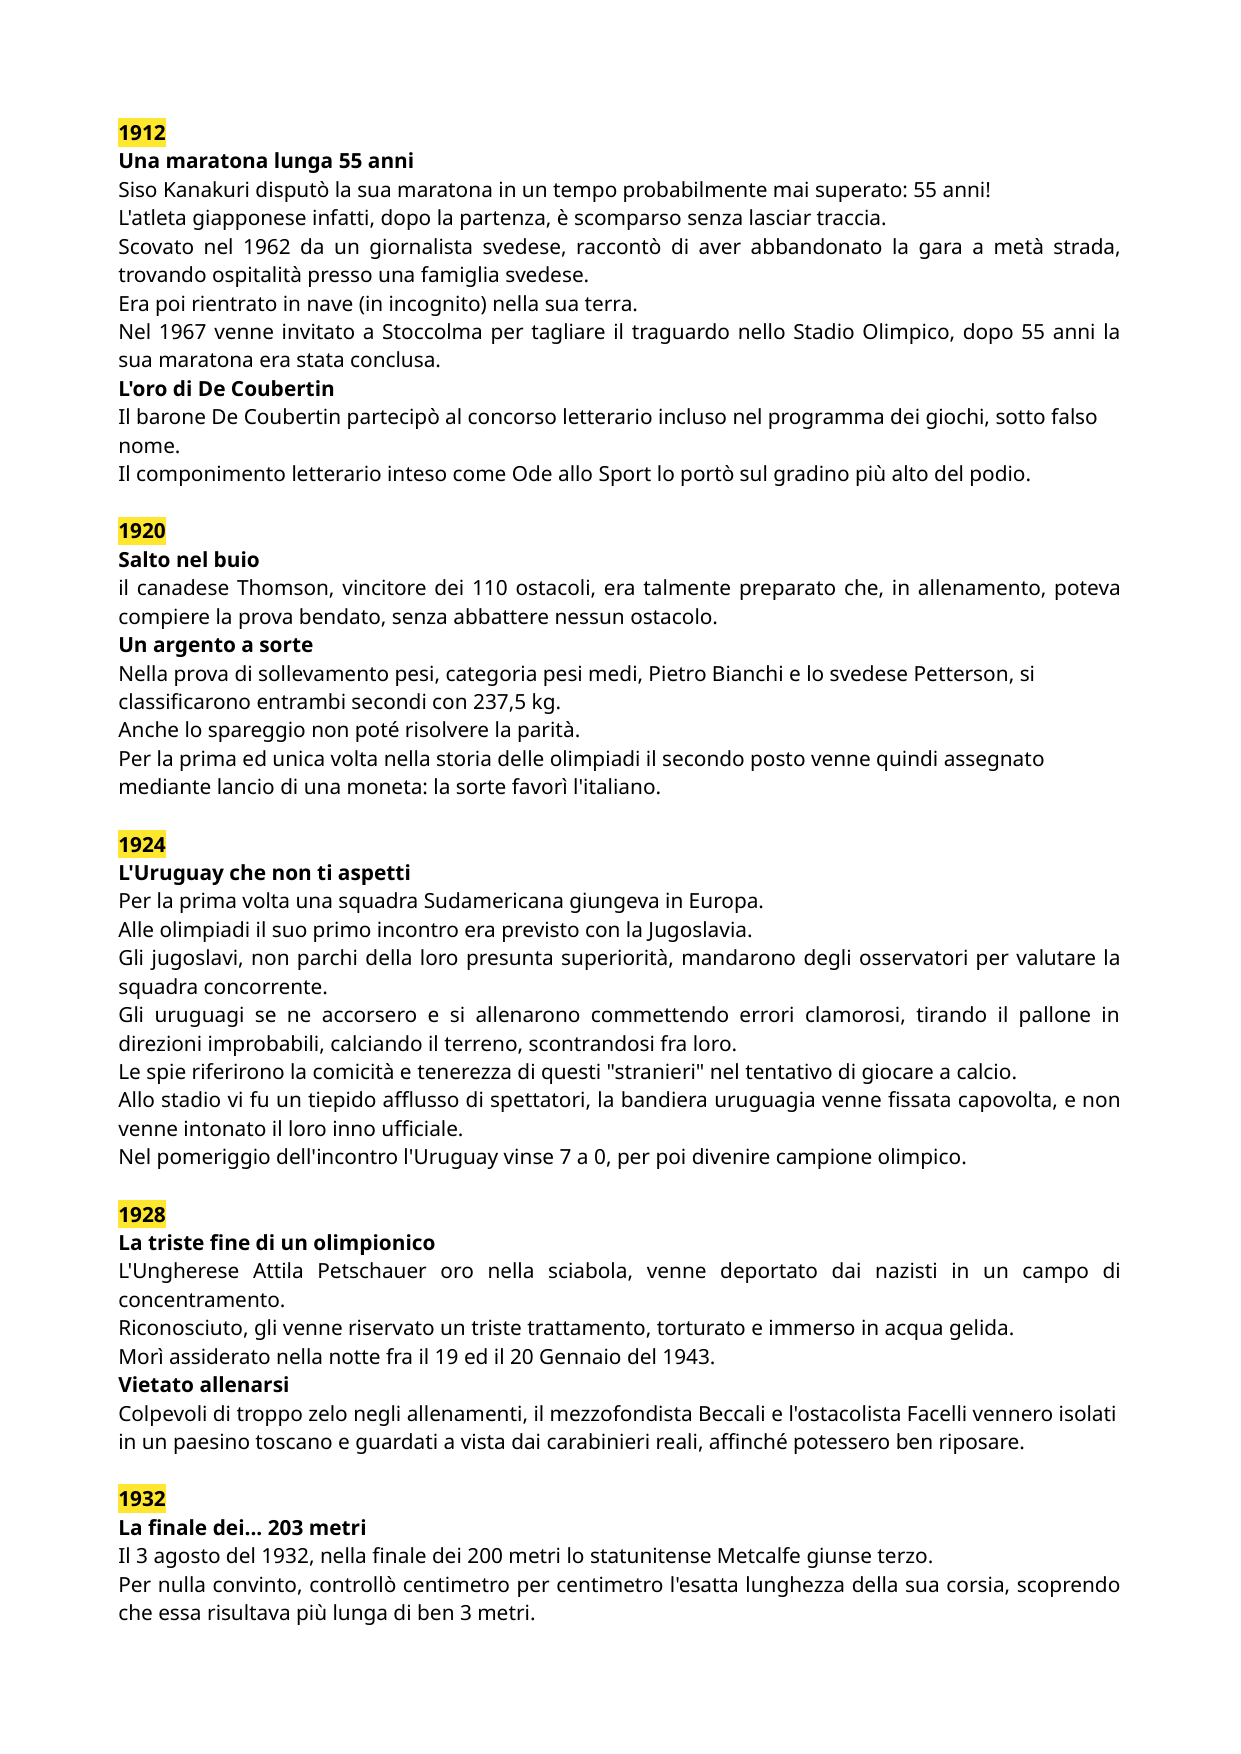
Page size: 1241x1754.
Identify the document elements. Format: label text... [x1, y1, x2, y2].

text Nel 1967 venne invitato a Stoccolma per tagliare il traguardo nello Stadio Olimpico, dopo 55 anni la sua maratona era stata conclusa. [118, 317, 1122, 374]
text Anche lo spareggio non poté risolvere la parità. [118, 716, 1122, 744]
text La finale dei... 203 metri [118, 1513, 1122, 1541]
text il canadese Thomson, vincitore dei 110 ostacoli, era talmente preparato che, in allenamento, poteva compiere la prova bendato, senza abbattere nessun ostacolo. [118, 573, 1122, 630]
text Nel pomeriggio dell'incontro l'Uruguay vinse 7 a 0, per poi divenire campione olimpico. [118, 1142, 1122, 1171]
text Per la prima ed unica volta nella storia delle olimpiadi il secondo posto venne quindi assegnato mediante lancio di una moneta: la sorte favorì l'italiano. [118, 744, 1122, 801]
text L'oro di De Coubertin [118, 374, 1122, 402]
text Morì assiderato nella notte fra il 19 ed il 20 Gennaio del 1943. [118, 1342, 1122, 1370]
text L'Ungherese Attila Petschauer oro nella sciabola, venne deportato dai nazisti in un campo di concentramento. [118, 1257, 1122, 1313]
text Era poi rientrato in nave (in incognito) nella sua terra. [118, 289, 1122, 317]
text Alle olimpiadi il suo primo incontro era previsto con la Jugoslavia. [118, 915, 1122, 943]
text Le spie riferirono la comicità e tenerezza di questi "stranieri" nel tentativo di giocare a calcio. [118, 1057, 1122, 1086]
text Gli uruguagi se ne accorsero e si allenarono commettendo errori clamorosi, tirando il pallone in direzioni improbabili, calciando il terreno, scontrandosi fra loro. [118, 1000, 1122, 1057]
text La triste fine di un olimpionico [118, 1228, 1122, 1257]
text Vietato allenarsi [118, 1370, 1122, 1399]
text Salto nel buio [118, 545, 1122, 573]
text Gli jugoslavi, non parchi della loro presunta superiorità, mandarono degli osservatori per valutare la squadra concorrente. [118, 943, 1122, 1000]
text Il componimento letterario inteso come Ode allo Sport lo portò sul gradino più alto del podio. [118, 459, 1122, 488]
text 1932 [118, 1484, 1122, 1513]
text Per la prima volta una squadra Sudamericana giungeva in Europa. [118, 887, 1122, 915]
text Un argento a sorte [118, 630, 1122, 659]
text Il barone De Coubertin partecipò al concorso letterario incluso nel programma dei giochi, sotto falso nome. [118, 402, 1122, 459]
text Riconosciuto, gli venne riservato un triste trattamento, torturato e immerso in acqua gelida. [118, 1313, 1122, 1342]
text Scovato nel 1962 da un giornalista svedese, raccontò di aver abbandonato la gara a metà strada, trovando ospitalità presso una famiglia svedese. [118, 232, 1122, 289]
text 1924 [118, 830, 1122, 858]
text L'atleta giapponese infatti, dopo la partenza, è scomparso senza lasciar traccia. [118, 203, 1122, 232]
text Nella prova di sollevamento pesi, categoria pesi medi, Pietro Bianchi e lo svedese Petterson, si classificarono entrambi secondi con 237,5 kg. [118, 659, 1122, 716]
text Colpevoli di troppo zelo negli allenamenti, il mezzofondista Beccali e l'ostacolista Facelli vennero isolati in un paesino toscano e guardati a vista dai carabinieri reali, affinché potessero ben riposare. [118, 1399, 1122, 1456]
text Il 3 agosto del 1932, nella finale dei 200 metri lo statunitense Metcalfe giunse terzo. [118, 1541, 1122, 1570]
text Siso Kanakuri disputò la sua maratona in un tempo probabilmente mai superato: 55 anni! [118, 175, 1122, 203]
text 1928 [118, 1200, 1122, 1228]
text Allo stadio vi fu un tiepido afflusso di spettatori, la bandiera uruguagia venne fissata capovolta, e non venne intonato il loro inno ufficiale. [118, 1086, 1122, 1142]
text L'Uruguay che non ti aspetti [118, 858, 1122, 887]
text 1912 [118, 118, 1122, 147]
text Per nulla convinto, controllò centimetro per centimetro l'esatta lunghezza della sua corsia, scoprendo che essa risultava più lunga di ben 3 metri. [118, 1570, 1122, 1627]
text Una maratona lunga 55 anni [118, 147, 1122, 175]
text 1920 [118, 517, 1122, 545]
